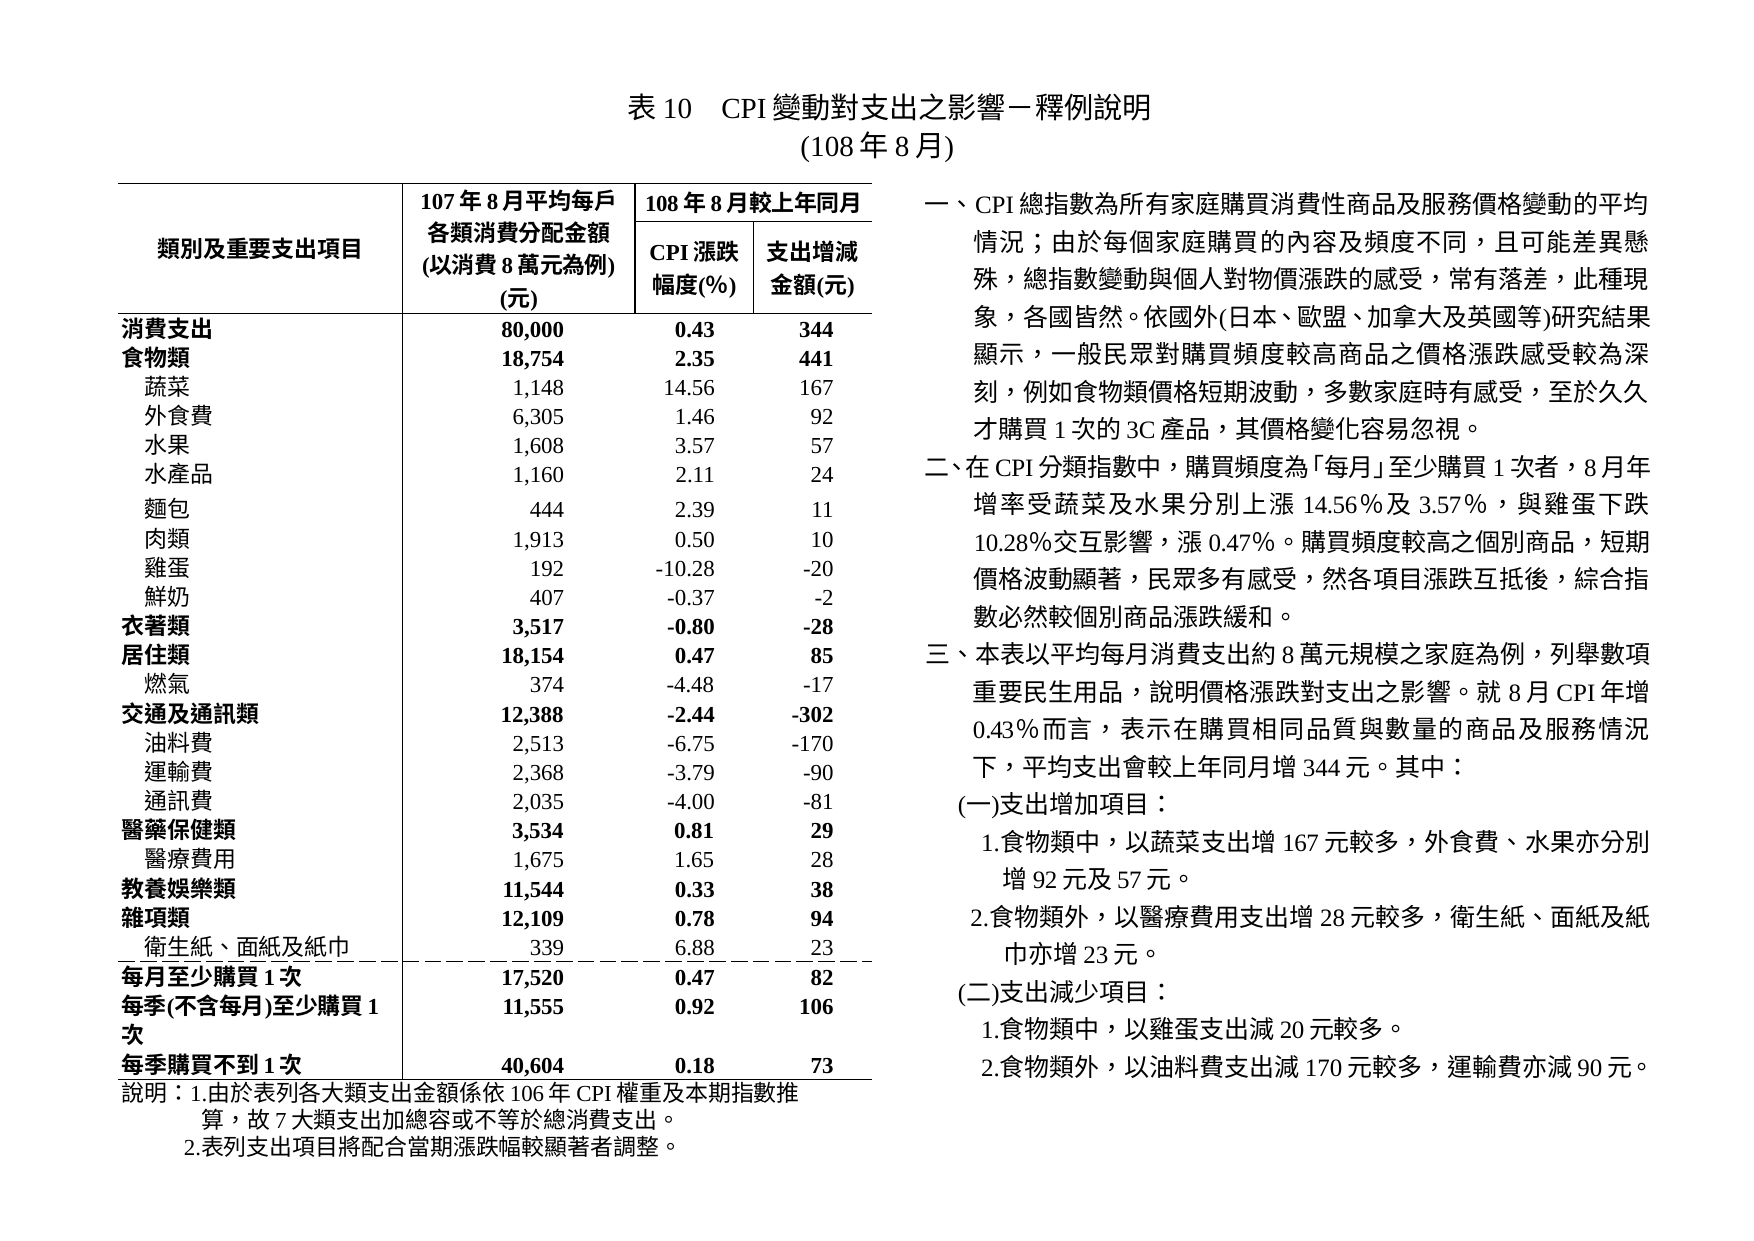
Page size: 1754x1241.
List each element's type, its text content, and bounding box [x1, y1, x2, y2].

table_cell 2.35 [635, 343, 753, 372]
table_cell 2,513 [403, 728, 635, 757]
table_cell 通訊費 [118, 786, 402, 815]
table_header 108年8月較上年同月 [636, 184, 872, 221]
table_cell 17,520 [403, 961, 635, 991]
table_cell [118, 489, 402, 494]
table_cell [872, 699, 915, 728]
table_cell 80,000 [403, 314, 635, 343]
table_cell [872, 1050, 915, 1079]
table_cell -4.00 [635, 786, 753, 815]
table_cell 0.33 [635, 874, 753, 903]
table_cell -3.79 [635, 757, 753, 786]
table_cell 每季(不含每月)至少購買1次 [118, 991, 402, 1050]
table_cell 1,160 [403, 460, 635, 489]
table_cell 2.11 [635, 460, 753, 489]
table_cell 374 [403, 670, 635, 699]
table_cell 0.92 [635, 991, 753, 1050]
table_cell 40,604 [403, 1050, 635, 1079]
table_cell 雞蛋 [118, 553, 402, 582]
table_cell 2,035 [403, 786, 635, 815]
table_cell 0.50 [635, 524, 753, 553]
table_cell 92 [753, 401, 872, 430]
table_cell [872, 757, 915, 786]
table_cell 1,608 [403, 430, 635, 459]
table_cell 0.47 [635, 640, 753, 669]
table_cell 441 [753, 343, 872, 372]
table_cell 每季購買不到1次 [118, 1050, 402, 1079]
table_cell [753, 489, 872, 494]
table_cell 85 [753, 640, 872, 669]
table_cell [872, 372, 915, 401]
table_cell [872, 221, 915, 313]
table_cell 24 [753, 460, 872, 489]
table_cell 94 [753, 903, 872, 932]
table_cell 12,109 [403, 903, 635, 932]
table_cell -90 [753, 757, 872, 786]
table_cell 23 [753, 932, 872, 961]
table_cell 0.18 [635, 1050, 753, 1079]
table_cell -28 [753, 611, 872, 640]
table_cell 407 [403, 582, 635, 611]
table_cell 2,368 [403, 757, 635, 786]
table_cell 0.43 [635, 314, 753, 343]
table_cell 醫藥保健類 [118, 815, 402, 844]
table_cell 106 [753, 991, 872, 1050]
table_cell 29 [753, 815, 872, 844]
table_header [872, 183, 915, 221]
table_cell 3,534 [403, 815, 635, 844]
table_cell 居住類 [118, 640, 402, 669]
table_cell [872, 874, 915, 903]
table_cell 運輸費 [118, 757, 402, 786]
table_cell 水產品 [118, 460, 402, 489]
table_cell 蔬菜 [118, 372, 402, 401]
text 表10 CPI變動對支出之影響－釋例說明 [114, 89, 1665, 126]
table_cell 38 [753, 874, 872, 903]
table_cell 1.46 [635, 401, 753, 430]
table_cell 食物類 [118, 343, 402, 372]
table_cell [872, 845, 915, 874]
table_cell [872, 582, 915, 611]
table_cell 10 [753, 524, 872, 553]
table_cell [872, 991, 915, 1050]
table_cell 192 [403, 553, 635, 582]
table_cell 雜項類 [118, 903, 402, 932]
table_cell [872, 961, 915, 991]
table_cell -4.48 [635, 670, 753, 699]
table_cell 燃氣 [118, 670, 402, 699]
table_cell [872, 670, 915, 699]
table_cell 1,675 [403, 845, 635, 874]
table_cell 0.78 [635, 903, 753, 932]
table_cell -17 [753, 670, 872, 699]
table_cell 1,148 [403, 372, 635, 401]
table_cell 167 [753, 372, 872, 401]
table_cell 水果 [118, 430, 402, 459]
table_cell -170 [753, 728, 872, 757]
table_cell 醫療費用 [118, 845, 402, 874]
table_cell 麵包 [118, 495, 402, 524]
table_cell [872, 932, 915, 961]
table_cell 鮮奶 [118, 582, 402, 611]
table_cell 18,754 [403, 343, 635, 372]
table_cell 1.65 [635, 845, 753, 874]
table_cell -302 [753, 699, 872, 728]
table_cell [872, 313, 915, 343]
table_cell 12,388 [403, 699, 635, 728]
table_cell -0.80 [635, 611, 753, 640]
table_cell [872, 728, 915, 757]
table_cell [872, 460, 915, 489]
table_cell 衛生紙、面紙及紙巾 [118, 932, 402, 961]
table_cell 支出增減 金額(元) [754, 222, 872, 313]
table_cell 6,305 [403, 401, 635, 430]
table_cell 444 [403, 495, 635, 524]
table_cell 每月至少購買1次 [118, 961, 402, 991]
table_header 107年8月平均每戶 各類消費分配金額 (以消費8萬元為例)(元) [403, 184, 634, 313]
table_cell -0.37 [635, 582, 753, 611]
table_cell 339 [403, 932, 635, 961]
table_cell 82 [753, 961, 872, 991]
table_cell [872, 489, 915, 494]
table_cell -2.44 [635, 699, 753, 728]
table_cell -10.28 [635, 553, 753, 582]
table_cell 6.88 [635, 932, 753, 961]
table_cell 14.56 [635, 372, 753, 401]
table_cell 教養娛樂類 [118, 874, 402, 903]
table_cell [635, 489, 753, 494]
table_cell 57 [753, 430, 872, 459]
text (108年8月) [89, 126, 1665, 164]
table_cell [872, 430, 915, 459]
table_cell [403, 489, 635, 494]
table_cell 衣著類 [118, 611, 402, 640]
table_cell [872, 343, 915, 372]
table_cell 0.81 [635, 815, 753, 844]
table_cell [872, 815, 915, 844]
table_cell -6.75 [635, 728, 753, 757]
table_cell 0.47 [635, 961, 753, 991]
table_cell [872, 401, 915, 430]
table_cell [872, 640, 915, 669]
table_cell 油料費 [118, 728, 402, 757]
table_cell CPI漲跌 幅度(％) [636, 222, 753, 313]
table_cell -2 [753, 582, 872, 611]
table_cell [872, 495, 915, 524]
table_cell -20 [753, 553, 872, 582]
table_cell 3.57 [635, 430, 753, 459]
table_cell 1,913 [403, 524, 635, 553]
table_cell [872, 553, 915, 582]
table_cell 3,517 [403, 611, 635, 640]
table_cell 11,544 [403, 874, 635, 903]
table_cell -81 [753, 786, 872, 815]
table_cell [872, 786, 915, 815]
table_header 一、CPI總指數為所有家庭購買消費性商品及服務價格變動的平均情況；由於每個家庭購買的內容及頻度不同，且可能差異懸殊，總指數變動與個人對物價漲跌的感受，常有落差，此種現象，各國皆然。依國外(日本、歐盟、加拿大及英國等)研究結果顯示，一般民眾對購買頻度較高商品之價格漲跌感受較為深刻，例如食物類價格短期波動，多數家庭時有感受，至於久久才購買1次的3C產品，其價格變化容易忽視。 二、在CPI分類指數中，購買頻度為「每月」至少購買1次者，8月年增率受蔬菜及水果分別上漲14.56％及3.57％，與雞蛋下跌10.28％交互影響，漲0.47％。購買頻度較高之個別商品，短期價格波動顯著，民眾多有感受，然各項目漲跌互抵後，綜合指數必然較個別商品漲跌緩和。 三、本表以平均每月消費支出約8萬元規模之家庭為例，列舉數項重要民生用品，說明價格漲跌對支出之影響。就8月CPI年增0.43％而言，表示在購買相同品質與數量的商品及服務情況下，平均支出會較上年同月增344元。其中： (一)支出增加項目： 1.食物類中，以蔬菜支出增167元較多，外食費、水果亦分別增92元及57元。 2.食物類外，以醫療費用支出增28元較多，衛生紙、面紙及紙巾亦增23元。 (二)支出減少項目： 1.食物類中，以雞蛋支出減20元較多。 2.食物類外，以油料費支出減170元較多，運輸費亦減90元。 [915, 183, 1654, 1161]
table_cell 11 [753, 495, 872, 524]
table_cell 28 [753, 845, 872, 874]
table_cell 73 [753, 1050, 872, 1079]
table_cell [872, 611, 915, 640]
table_cell 344 [753, 314, 872, 343]
table_cell 11,555 [403, 991, 635, 1050]
table_cell 肉類 [118, 524, 402, 553]
table_cell [872, 1079, 915, 1161]
table_cell 說明：1.由於表列各大類支出金額係依106年CPI權重及本期指數推算，故7大類支出加總容或不等於總消費支出。 2.表列支出項目將配合當期漲跌幅較顯著者調整。 [118, 1080, 872, 1161]
table_cell [872, 524, 915, 553]
table_cell 2.39 [635, 495, 753, 524]
table_cell 消費支出 [118, 314, 402, 343]
table_cell [872, 903, 915, 932]
table_cell 18,154 [403, 640, 635, 669]
table_header 類別及重要支出項目 [118, 184, 402, 313]
table_cell 交通及通訊類 [118, 699, 402, 728]
table_cell 外食費 [118, 401, 402, 430]
